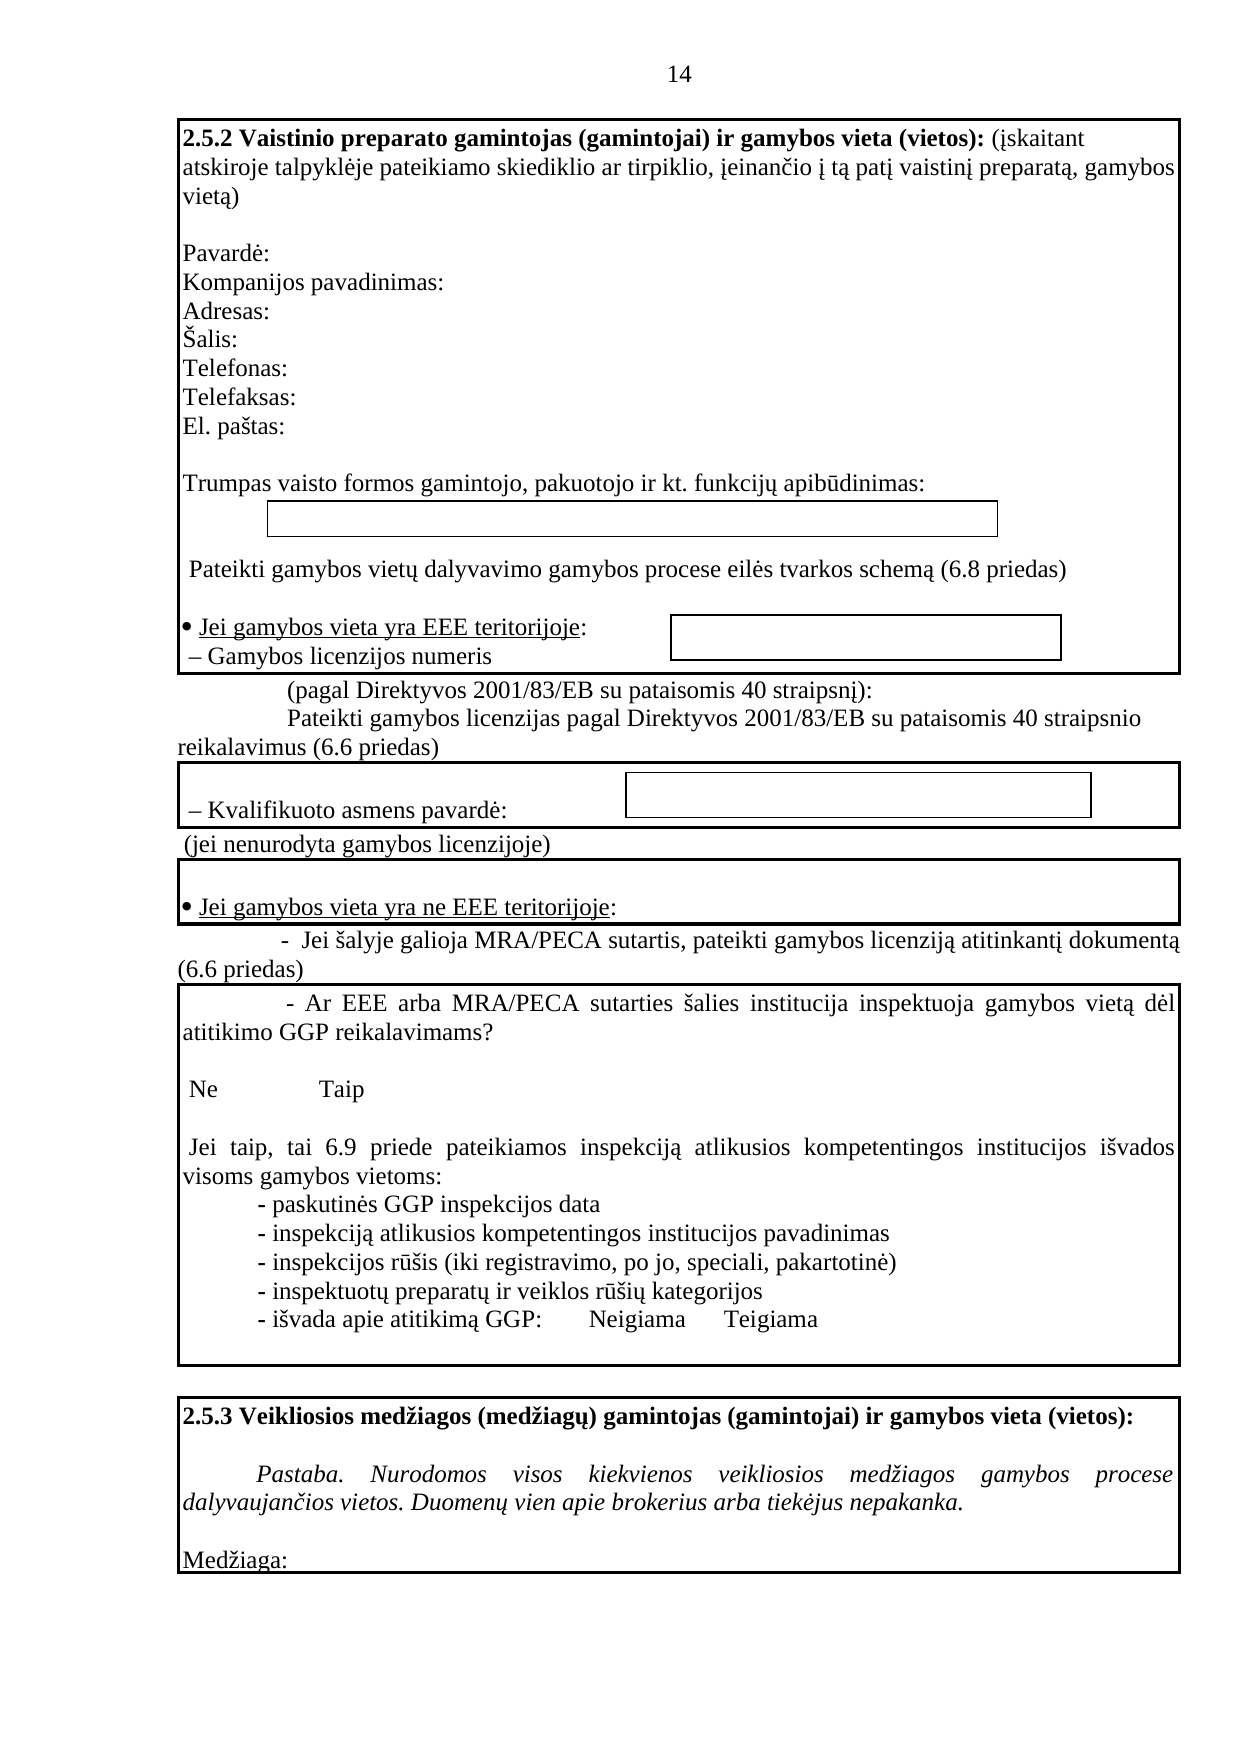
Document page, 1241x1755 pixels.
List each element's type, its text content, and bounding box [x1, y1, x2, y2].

text - paskutinės GGP inspekcijos data [180, 1184, 1178, 1213]
text - išvada apie atitikimą GGP: Neigiama Teigiama [180, 1299, 1178, 1333]
text - inspektuotų preparatų ir veiklos rūšių kategorijos [180, 1271, 1178, 1299]
text Šalis: [180, 319, 1178, 348]
text Pateikti gamybos licenzijas pagal Direktyvos 2001/83/EB su pataisomis 40 straipsnio reikalavimus (6.6 priedas) [177, 703, 1181, 761]
text (pagal Direktyvos 2001/83/EB su pataisomis 40 straipsnį): [177, 675, 1181, 703]
text El. paštas: [180, 406, 1178, 439]
text Trumpas vaisto formos gamintojo, pakuotojo ir kt. funkcijų apibūdinimas: [180, 463, 1178, 497]
text - inspekciją atlikusios kompetentingos institucijos pavadinimas [180, 1213, 1178, 1242]
text (jei nenurodyta gamybos licenzijoje) [177, 829, 1181, 858]
text 2.5.3 Veikliosios medžiagos (medžiagų) gamintojas (gamintojai) ir gamybos vieta (vietos): [180, 1399, 1178, 1430]
text – Kvalifikuoto asmens pavardė: [180, 790, 1178, 826]
text - inspekcijos rūšis (iki registravimo, po jo, speciali, pakartotinė) [180, 1242, 1178, 1271]
text  Jei gamybos vieta yra ne EEE teritorijoje: [180, 886, 1178, 922]
text Pastaba. Nurodomos visos kiekvienos veikliosios medžiagos gamybos procese dalyvaujančios vietos. Duomenų vien apie brokerius arba tiekėjus nepakanka. [180, 1453, 1178, 1516]
text Pateikti gamybos vietų dalyvavimo gamybos procese eilės tvarkos schemą (6.8 priedas) [180, 549, 1178, 583]
text  Jei gamybos vieta yra EEE teritorijoje: [180, 607, 1178, 636]
text Adresas: [180, 291, 1178, 319]
text Medžiaga: [180, 1540, 1178, 1571]
text Telefaksas: [180, 377, 1178, 406]
text Ne Taip [180, 1069, 1178, 1103]
text Telefonas: [180, 348, 1178, 377]
text - Jei šalyje galioja MRA/PECA sutartis, pateikti gamybos licenziją atitinkantį dokumentą (6.6 priedas) [177, 926, 1181, 983]
text Pavardė: [180, 233, 1178, 262]
text Kompanijos pavadinimas: [180, 262, 1178, 291]
text - Ar EEE arba MRA/PECA sutarties šalies institucija inspektuoja gamybos vietą dėl atitikimo GGP reikalavimams? [180, 986, 1178, 1046]
text – Gamybos licenzijos numeris [180, 636, 1178, 672]
text Jei taip, tai 6.9 priede pateikiamos inspekciją atlikusios kompetentingos institucijos išvados visoms gamybos vietoms: [180, 1127, 1178, 1184]
text 2.5.2 Vaistinio preparato gamintojas (gamintojai) ir gamybos vieta (vietos): (įskaitant atskiroje talpyklėje pateikiamo skiediklio ar tirpiklio, įeinančio į tą patį vaistinį preparatą, gamybos vietą) [180, 121, 1178, 209]
